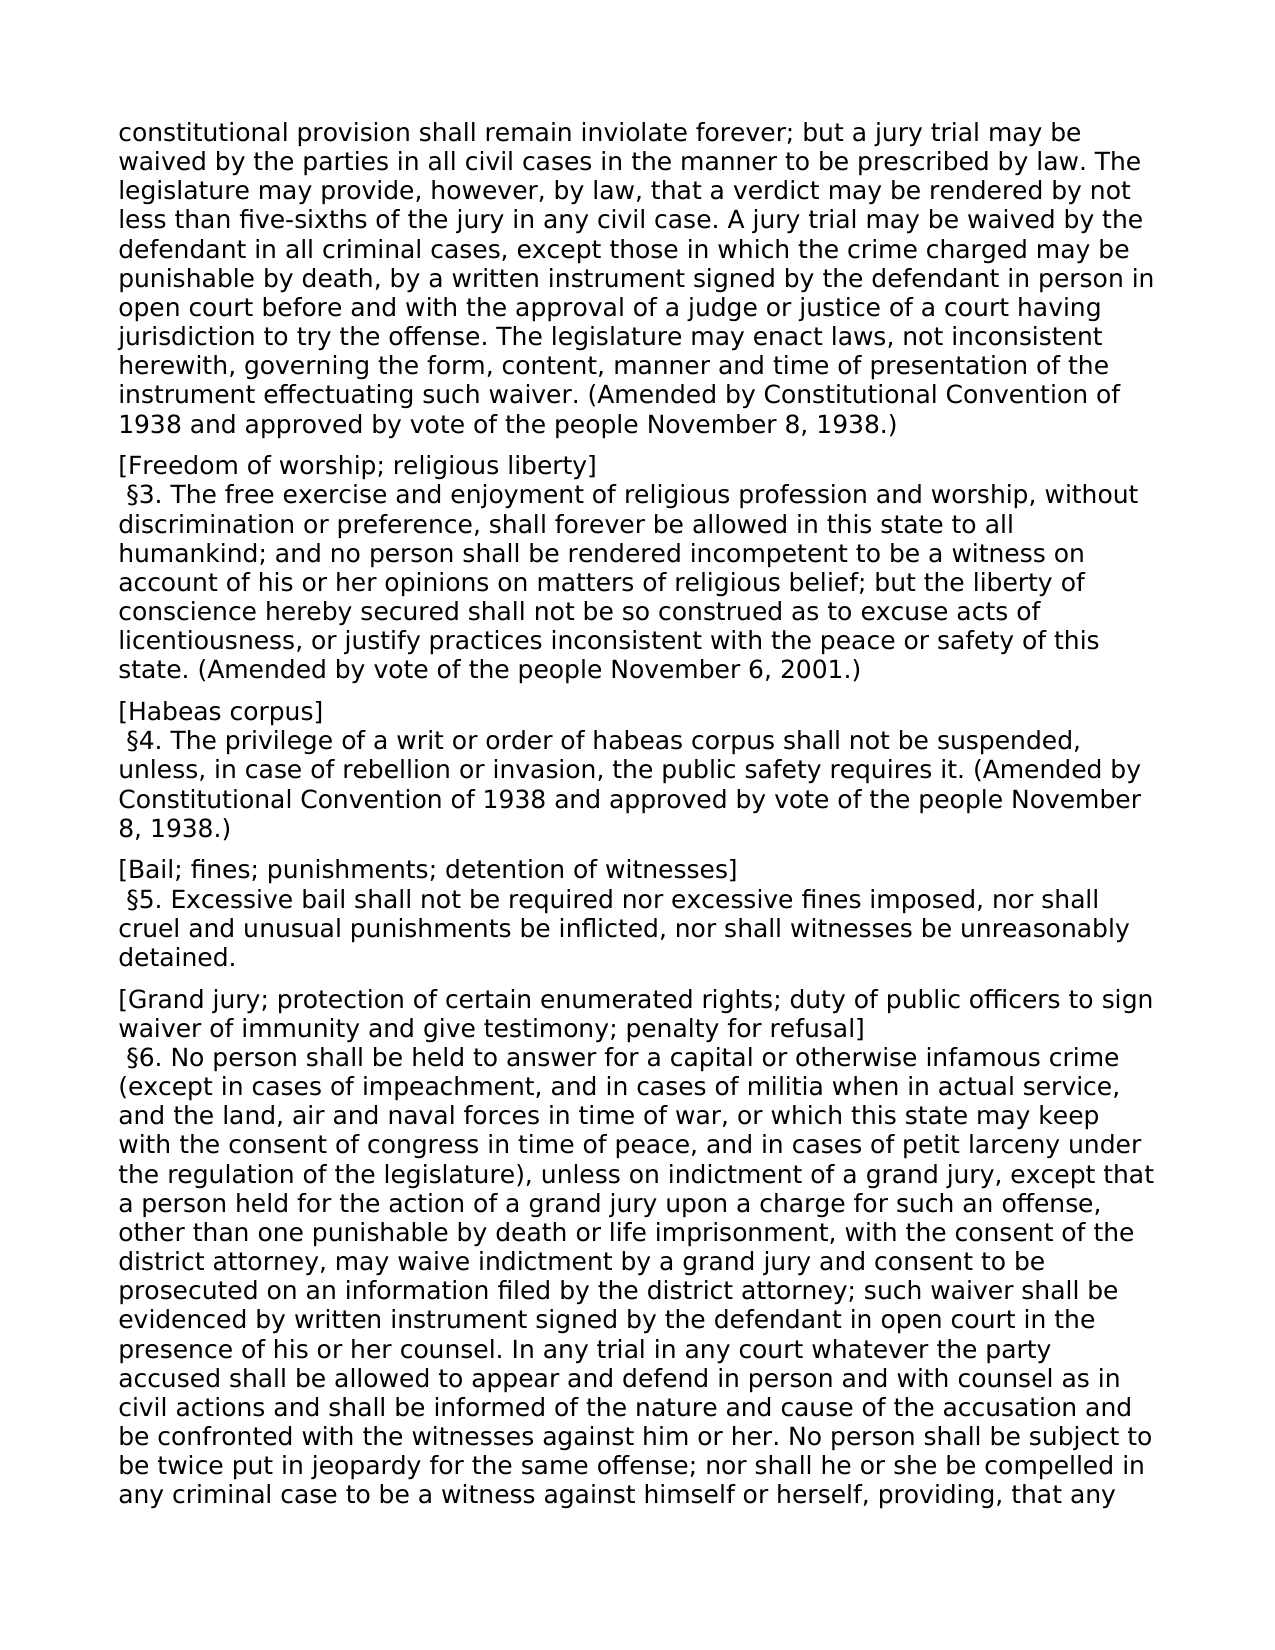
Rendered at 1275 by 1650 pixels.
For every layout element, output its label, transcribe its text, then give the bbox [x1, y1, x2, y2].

text constitutional provision shall remain inviolate forever; but a jury trial may be waived by the parties in all civil cases in the manner to be prescribed by law. The legislature may provide, however, by law, that a verdict may be rendered by not less than five-sixths of the jury in any civil case. A jury trial may be waived by the defendant in all criminal cases, except those in which the crime charged may be punishable by death, by a written instrument signed by the defendant in person in open court before and with the approval of a judge or justice of a court having jurisdiction to try the offense. The legislature may enact laws, not inconsistent herewith, governing the form, content, manner and time of presentation of the instrument effectuating such waiver. (Amended by Constitutional Convention of 1938 and approved by vote of the people November 8, 1938.) [118, 118, 1157, 439]
text [Freedom of worship; religious liberty] §3. The free exercise and enjoyment of religious profession and worship, without discrimination or preference, shall forever be allowed in this state to all humankind; and no person shall be rendered incompetent to be a witness on account of his or her opinions on matters of religious belief; but the liberty of conscience hereby secured shall not be so construed as to excuse acts of licentiousness, or justify practices inconsistent with the peace or safety of this state. (Amended by vote of the people November 6, 2001.) [118, 451, 1157, 685]
text [Grand jury; protection of certain enumerated rights; duty of public officers to sign waiver of immunity and give testimony; penalty for refusal] §6. No person shall be held to answer for a capital or otherwise infamous crime (except in cases of impeachment, and in cases of militia when in actual service, and the land, air and naval forces in time of war, or which this state may keep with the consent of congress in time of peace, and in cases of petit larceny under the regulation of the legislature), unless on indictment of a grand jury, except that a person held for the action of a grand jury upon a charge for such an offense, other than one punishable by death or life imprisonment, with the consent of the district attorney, may waive indictment by a grand jury and consent to be prosecuted on an information filed by the district attorney; such waiver shall be evidenced by written instrument signed by the defendant in open court in the presence of his or her counsel. In any trial in any court whatever the party accused shall be allowed to appear and defend in person and with counsel as in civil actions and shall be informed of the nature and cause of the accusation and be confronted with the witnesses against him or her. No person shall be subject to be twice put in jeopardy for the same offense; nor shall he or she be compelled in any criminal case to be a witness against himself or herself, providing, that any [118, 985, 1157, 1510]
text [Bail; fines; punishments; detention of witnesses] §5. Excessive bail shall not be required nor excessive fines imposed, nor shall cruel and unusual punishments be inflicted, nor shall witnesses be unreasonably detained. [118, 856, 1157, 972]
text [Habeas corpus] §4. The privilege of a writ or order of habeas corpus shall not be suspended, unless, in case of rebellion or invasion, the public safety requires it. (Amended by Constitutional Convention of 1938 and approved by vote of the people November 8, 1938.) [118, 697, 1157, 843]
